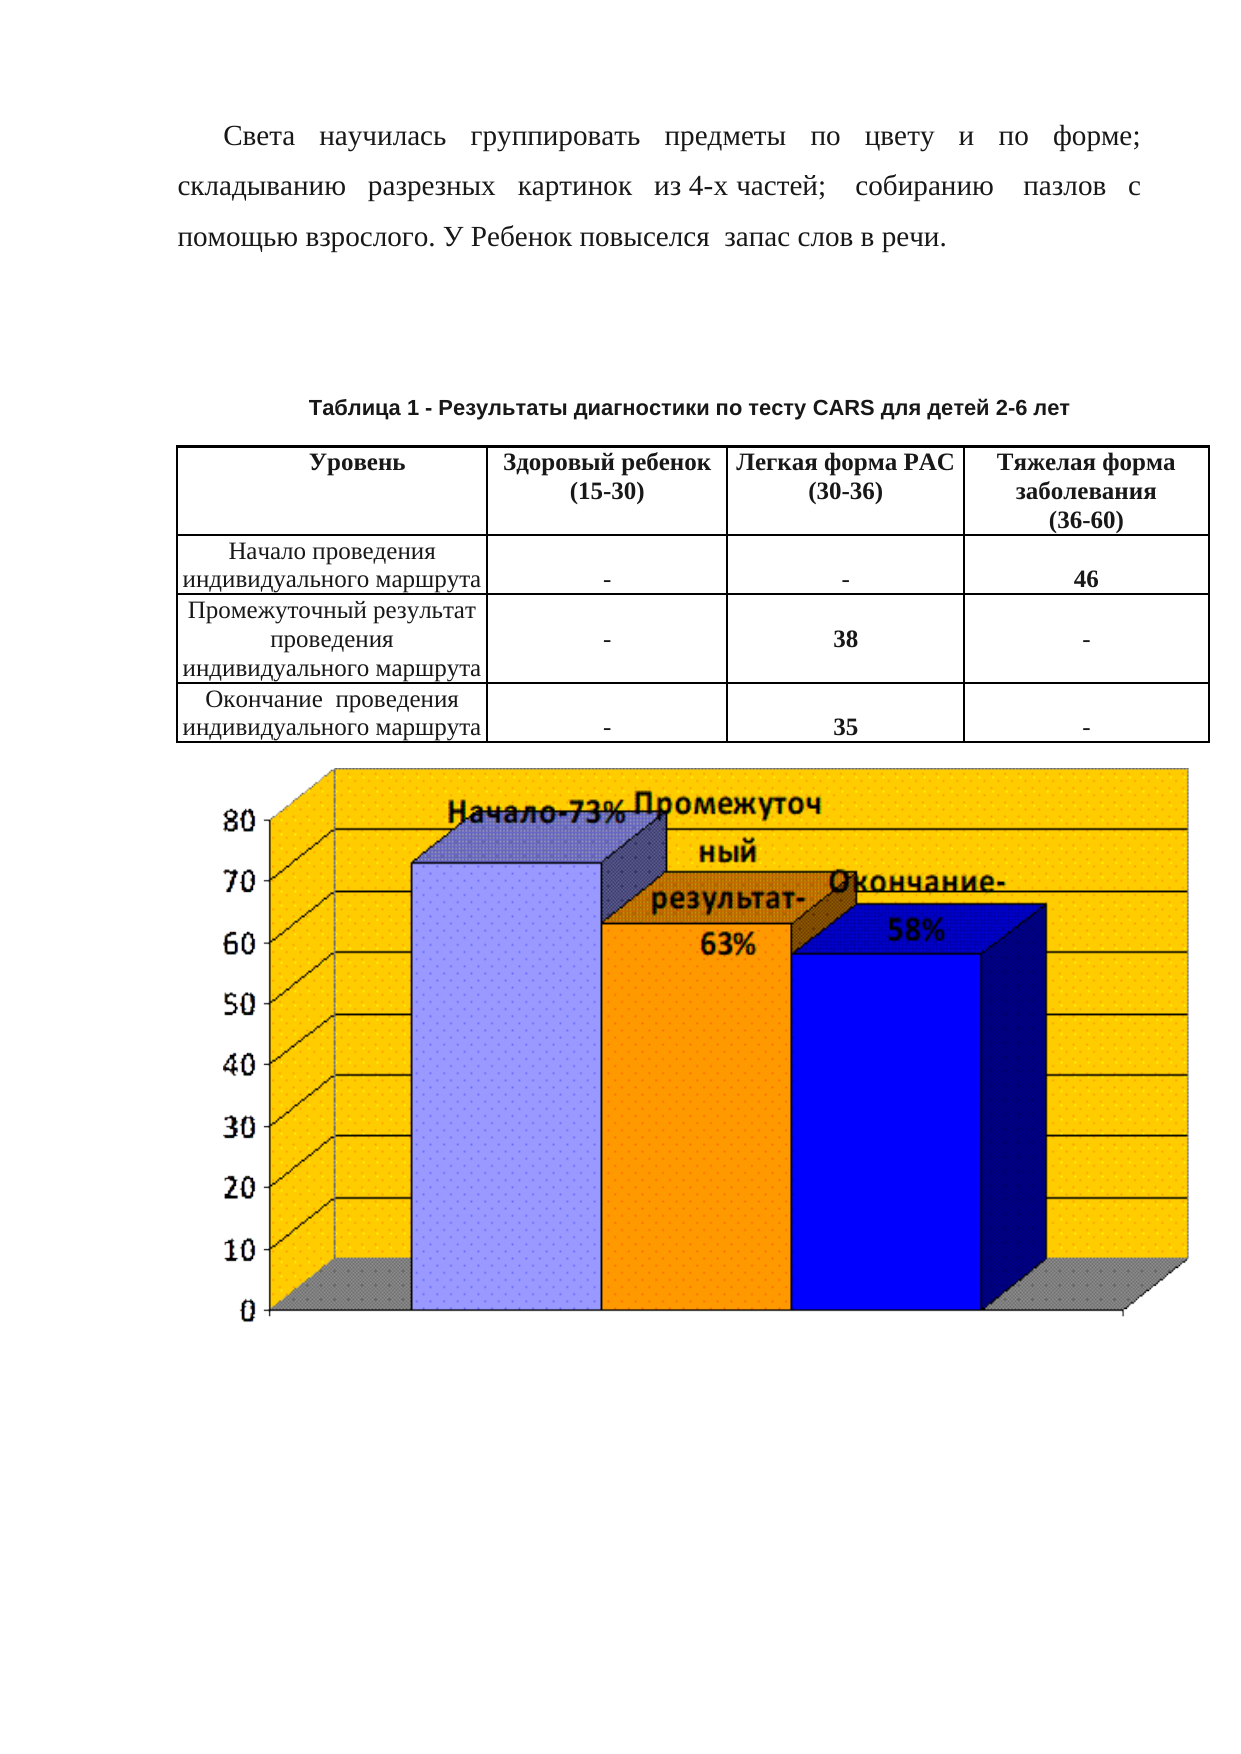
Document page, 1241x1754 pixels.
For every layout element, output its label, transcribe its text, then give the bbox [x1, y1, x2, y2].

table_cell Промежуточный результат проведения индивидуального маршрута [178, 595, 486, 682]
table_cell 46 [965, 536, 1208, 593]
table_cell - [488, 595, 726, 682]
table_cell Начало проведения индивидуального маршрута [178, 536, 486, 593]
table_cell 35 [728, 684, 963, 741]
table_header Здоровый ребенок (15-30) [488, 448, 726, 534]
table_cell - [488, 684, 726, 741]
table_cell - [728, 536, 963, 593]
text Света научилась группировать предметы по цвету и по форме; складыванию разрезных картинок из 4-х частей; собиранию пазлов с помощью взрослого. У Ребенок повыселся запас слов в речи. [177, 118, 1141, 252]
table_header Уровень [178, 448, 486, 534]
table_cell - [965, 595, 1208, 682]
table_header Тяжелая форма заболевания (36-60) [965, 448, 1208, 534]
table_cell Окончание проведения индивидуального маршрута [178, 684, 486, 741]
picture [223, 768, 1190, 1324]
table_header Легкая форма РАС (30-36) [728, 448, 963, 534]
table_cell 38 [728, 595, 963, 682]
text Таблица 1 - Результаты диагностики по тесту CARS для детей 2-6 лет [177, 395, 1152, 420]
table_cell - [965, 684, 1208, 741]
table_cell - [488, 536, 726, 593]
